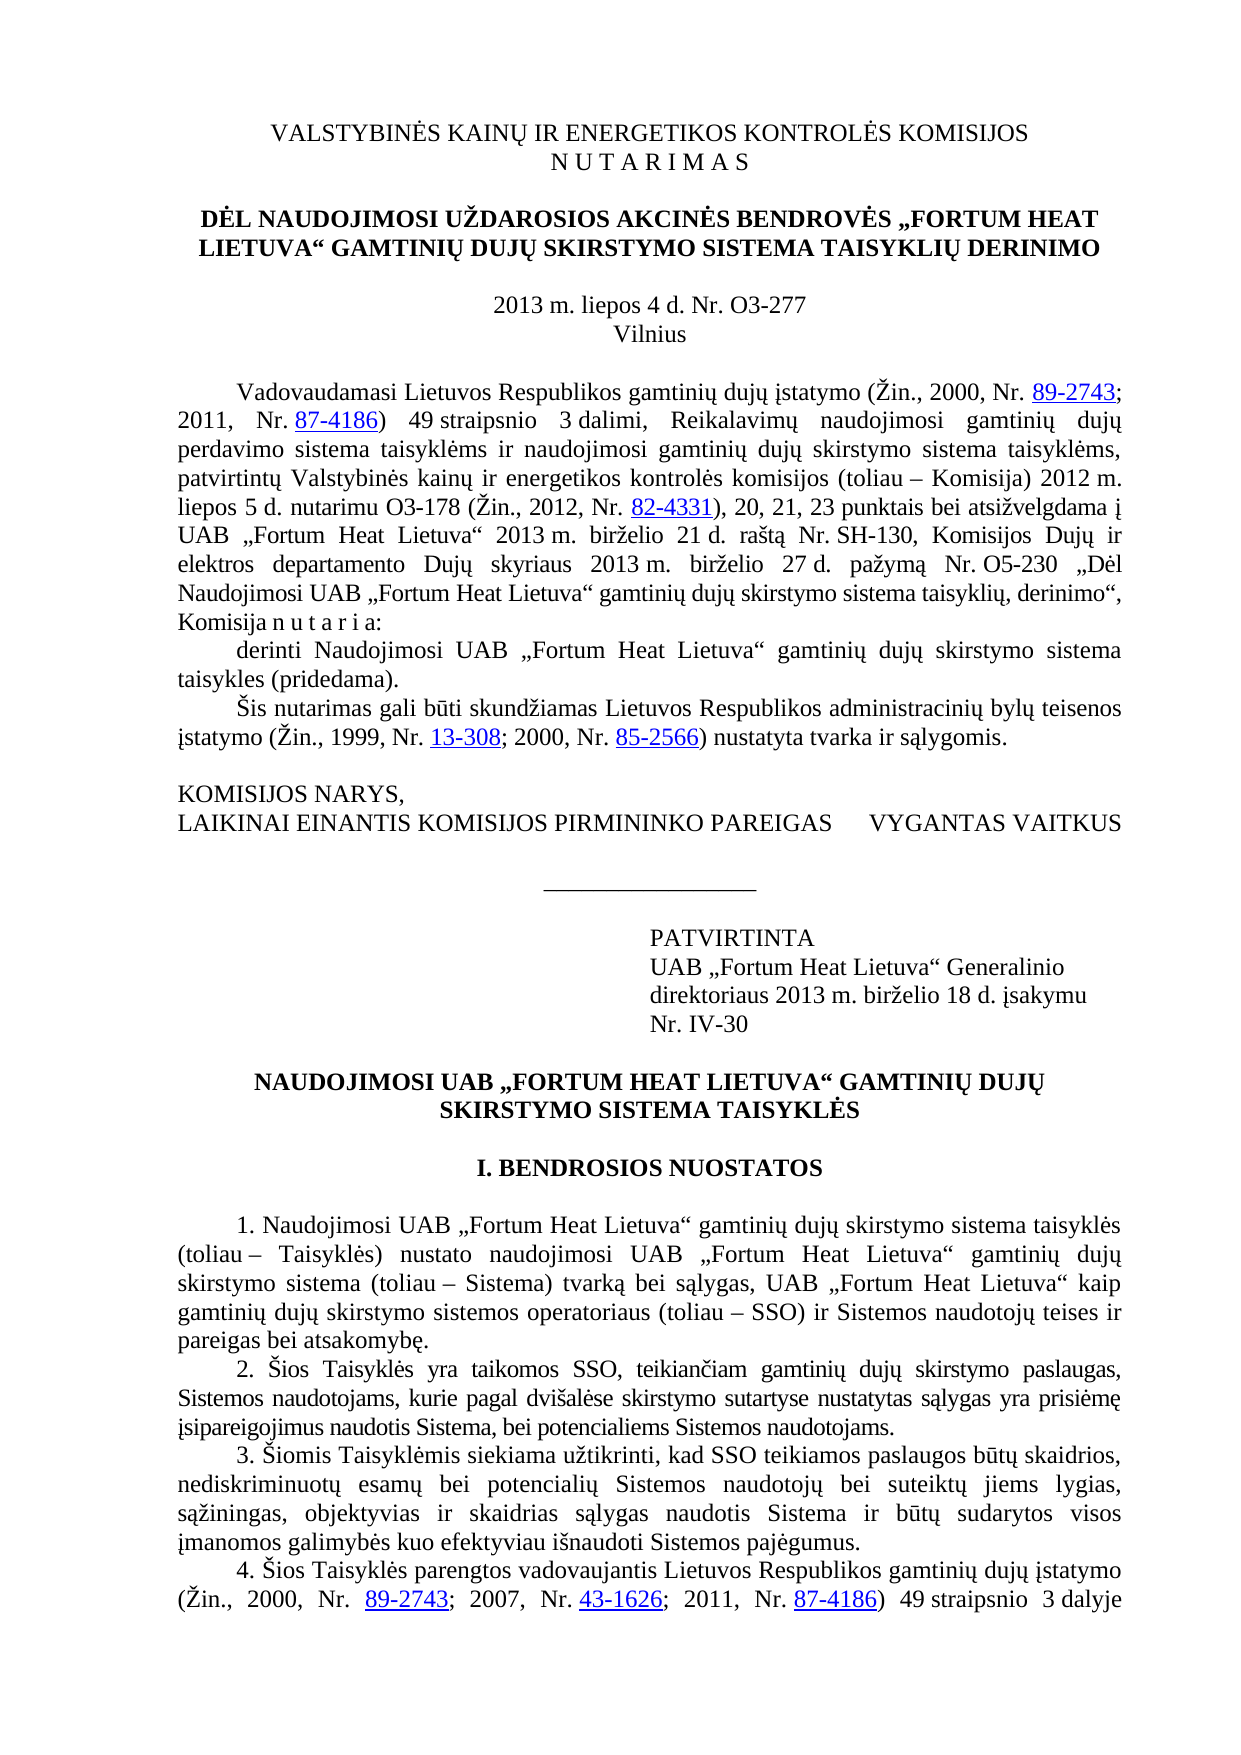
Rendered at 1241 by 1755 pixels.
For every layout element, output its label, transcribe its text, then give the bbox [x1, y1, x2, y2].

text Komisijos narys, [177, 779, 1122, 808]
text _________________ [177, 866, 1122, 894]
text VALSTYBINĖS KAINŲ IR ENERGETIKOS KONTROLĖS KOMISIJOS [177, 118, 1122, 147]
text N u t a r i m a s [177, 147, 1122, 176]
text 2013 m. liepos 4 d. Nr. O3-277 [177, 291, 1122, 319]
text 3. Šiomis Taisyklėmis siekiama užtikrinti, kad SSO teikiamos paslaugos būtų skaidrios, nediskriminuotų esamų bei potencialių Sistemos naudotojų bei suteiktų jiems lygias, sąžiningas, objektyvias ir skaidrias sąlygas naudotis Sistema ir būtų sudarytos visos įmanomos galimybės kuo efektyviau išnaudoti Sistemos pajėgumus. [177, 1441, 1122, 1556]
text 2. Šios Taisyklės yra taikomos SSO, teikiančiam gamtinių dujų skirstymo paslaugas, Sistemos naudotojams, kurie pagal dvišalėse skirstymo sutartyse nustatytas sąlygas yra prisiėmę įsipareigojimus naudotis Sistema, bei potencialiems Sistemos naudotojams. [177, 1354, 1122, 1441]
text Patvirtinta [649, 923, 1122, 952]
text derinti Naudojimosi UAB „Fortum Heat Lietuva“ gamtinių dujų skirstymo sistema taisykles (pridedama). [177, 636, 1122, 693]
text UAB „Fortum Heat Lietuva“ Generalinio direktoriaus 2013 m. birželio 18 d. įsakymu Nr. IV-30 [649, 952, 1122, 1038]
text I. Bendrosios nuostatos [177, 1153, 1122, 1182]
text 4. Šios Taisyklės parengtos vadovaujantis Lietuvos Respublikos gamtinių dujų įstatymo (Žin., 2000, Nr. 89-2743; 2007, Nr. 43-1626; 2011, Nr. 87-4186) 49 straipsnio 3 dalyje [177, 1556, 1122, 1613]
text NAUDOJIMOSI UAB „FORTUM HEAT LIETUVA“ GAMTINIŲ DUJŲ SKIRSTYMO SISTEMA TAISYKLĖS [177, 1067, 1122, 1124]
text Vilnius [177, 319, 1122, 348]
text 1. Naudojimosi UAB „Fortum Heat Lietuva“ gamtinių dujų skirstymo sistema taisyklės (toliau – Taisyklės) nustato naudojimosi UAB „Fortum Heat Lietuva“ gamtinių dujų skirstymo sistema (toliau – Sistema) tvarką bei sąlygas, UAB „Fortum Heat Lietuva“ kaip gamtinių dujų skirstymo sistemos operatoriaus (toliau – SSO) ir Sistemos naudotojų teises ir pareigas bei atsakomybę. [177, 1211, 1122, 1354]
text Vadovaudamasi Lietuvos Respublikos gamtinių dujų įstatymo (Žin., 2000, Nr. 89-2743; 2011, Nr. 87-4186) 49 straipsnio 3 dalimi, Reikalavimų naudojimosi gamtinių dujų perdavimo sistema taisyklėms ir naudojimosi gamtinių dujų skirstymo sistema taisyklėms, patvirtintų Valstybinės kainų ir energetikos kontrolės komisijos (toliau – Komisija) 2012 m. liepos 5 d. nutarimu O3-178 (Žin., 2012, Nr. 82-4331), 20, 21, 23 punktais bei atsižvelgdama į UAB „Fortum Heat Lietuva“ 2013 m. birželio 21 d. raštą Nr. SH-130, Komisijos Dujų ir elektros departamento Dujų skyriaus 2013 m. birželio 27 d. pažymą Nr. O5-230 „Dėl Naudojimosi UAB „Fortum Heat Lietuva“ gamtinių dujų skirstymo sistema taisyklių, derinimo“, Komisija n u t a r i a: [177, 377, 1122, 636]
text laikinai einantis Komisijos pirmininko pareigas Vygantas Vaitkus [177, 808, 1122, 837]
text Šis nutarimas gali būti skundžiamas Lietuvos Respublikos administracinių bylų teisenos įstatymo (Žin., 1999, Nr. 13-308; 2000, Nr. 85-2566) nustatyta tvarka ir sąlygomis. [177, 693, 1122, 751]
text DĖL NAUDOJIMOSI UŽDAROSIOS AKCINĖS BENDROVĖS „FORTUM HEAT LIETUVA“ GAMTINIŲ DUJŲ SKIRSTYMO SISTEMA TAISYKLIŲ DERINIMO [177, 204, 1122, 262]
